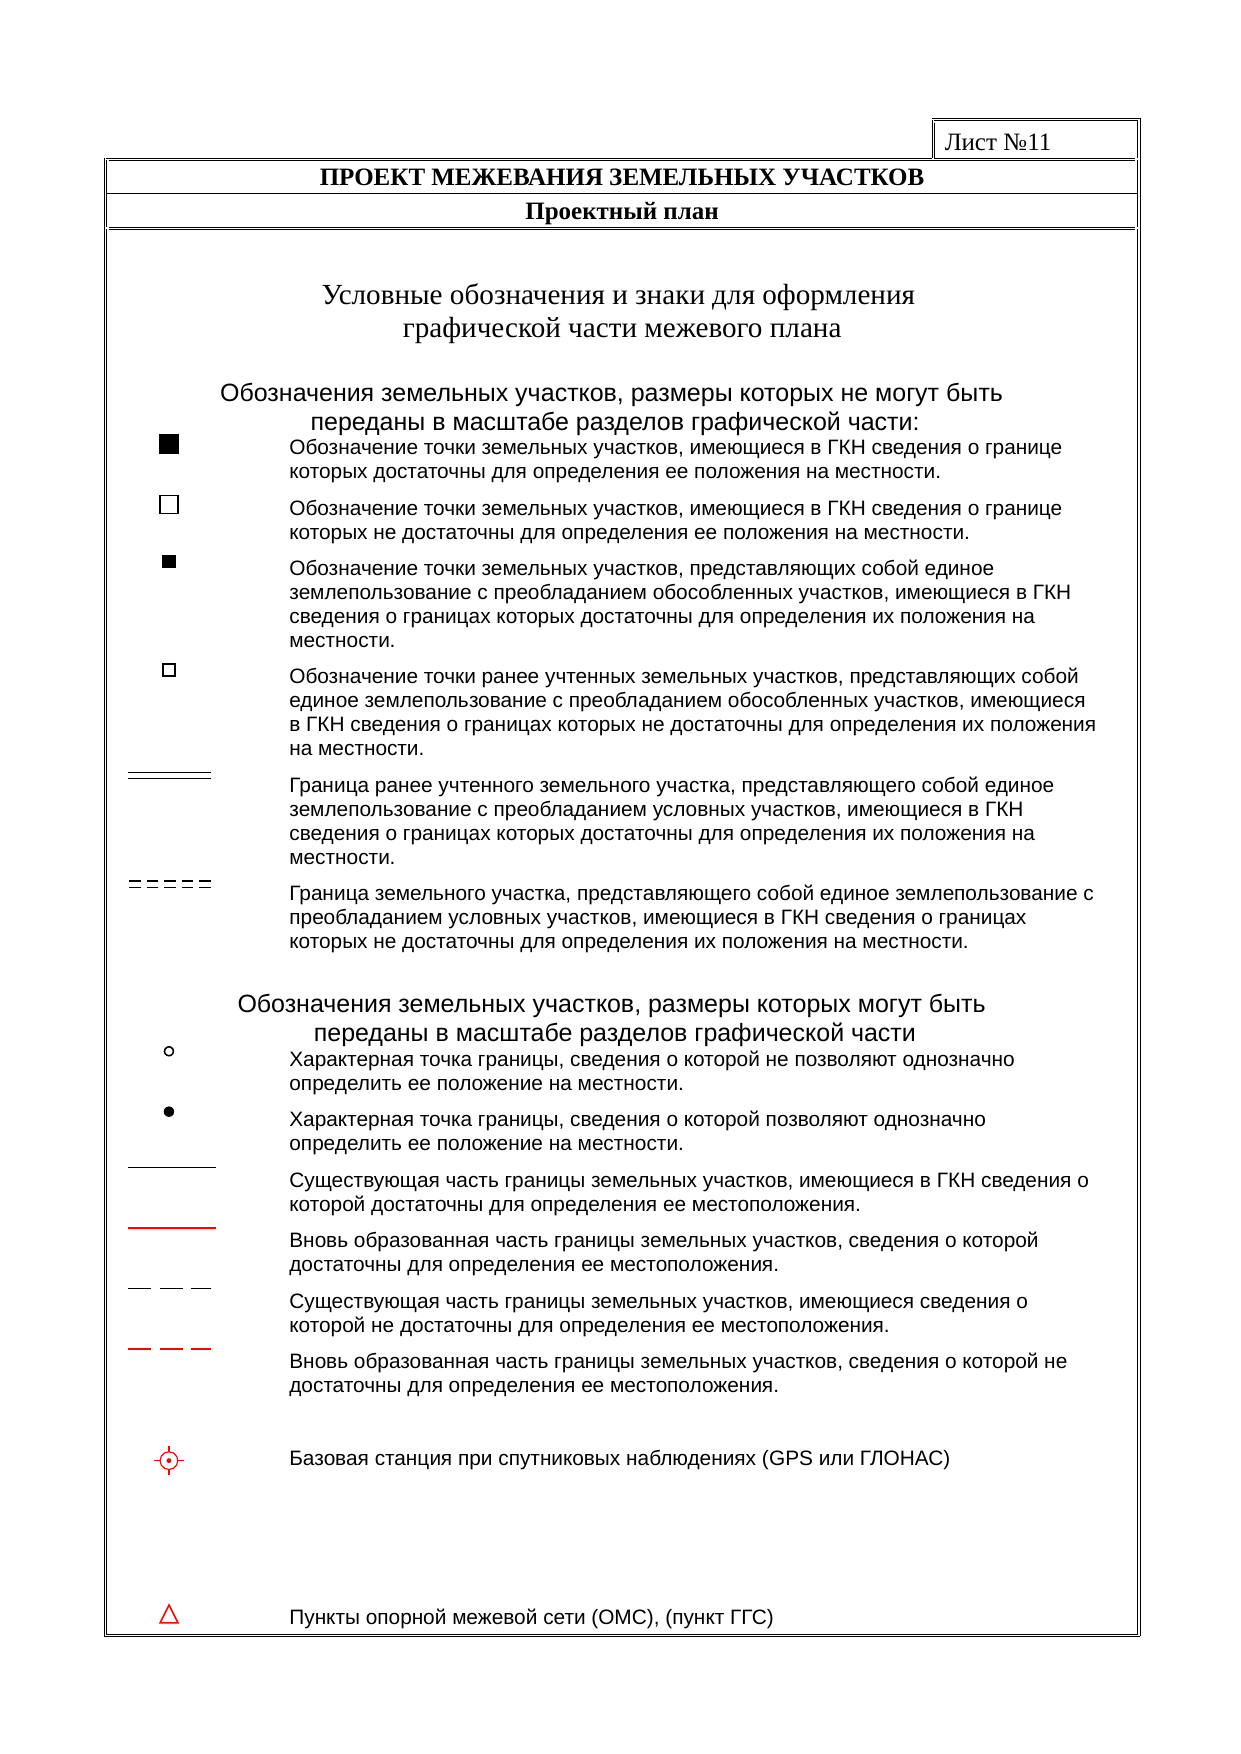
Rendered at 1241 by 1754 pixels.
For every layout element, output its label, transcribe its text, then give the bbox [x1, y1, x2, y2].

table_cell [222, 1168, 278, 1228]
table_cell Обозначение точки ранее учтенных земельных участков, представляющих собой единое землепользование с преобладанием обособленных участков, имеющиеся в ГКН сведения о границах которых не достаточны для определения их положения на местности. [278, 664, 1113, 773]
table_cell [222, 435, 278, 496]
table_cell [222, 1047, 278, 1107]
table_cell [222, 1349, 278, 1409]
table_cell [222, 965, 278, 989]
table_cell Существующая часть границы земельных участков, имеющиеся в ГКН сведения о которой достаточны для определения ее местоположения. [278, 1168, 1113, 1228]
table_cell [222, 1446, 278, 1519]
table_header [117, 1605, 222, 1633]
table_cell Обозначения земельных участков, размеры которых могут быть переданы в масштабе разделов графической части [117, 989, 1113, 1047]
table_header [105, 118, 933, 157]
table_cell Базовая станция при спутниковых наблюдениях (GPS или ГЛОНАС) [278, 1446, 1113, 1519]
table_cell [117, 965, 222, 989]
table_cell [117, 773, 222, 881]
table_header Обозначения земельных участков, размеры которых не могут быть переданы в масштабе разделов графической части: [117, 378, 1113, 435]
table_cell [117, 556, 222, 664]
table_cell [117, 1349, 222, 1409]
table_cell ПРОЕКТ МЕЖЕВАНИЯ ЗЕМЕЛЬНЫХ УЧАСТКОВ [107, 158, 1138, 193]
table_cell [117, 1409, 1113, 1446]
table_header Пункты опорной межевой сети (ОМС), (пункт ГГС) [278, 1605, 1113, 1633]
table_cell Обозначение точки земельных участков, имеющиеся в ГКН сведения о границе которых не достаточны для определения ее положения на местности. [278, 496, 1113, 556]
table_cell Граница земельного участка, представляющего собой единое землепользование с преобладанием условных участков, имеющиеся в ГКН сведения о границах которых не достаточны для определения их положения на местности. [278, 881, 1113, 965]
table_cell Характерная точка границы, сведения о которой не позволяют однозначно определить ее положение на местности. [278, 1047, 1113, 1107]
table_header [222, 1605, 278, 1633]
table_cell Характерная точка границы, сведения о которой позволяют однозначно определить ее положение на местности. [278, 1107, 1113, 1168]
table_cell Вновь образованная часть границы земельных участков, сведения о которой достаточны для определения ее местоположения. [278, 1228, 1113, 1288]
table_cell [117, 881, 222, 965]
table_cell Граница ранее учтенного земельного участка, представляющего собой единое землепользование с преобладанием условных участков, имеющиеся в ГКН сведения о границах которых достаточны для определения их положения на местности. [278, 773, 1113, 881]
table_cell [222, 1228, 278, 1288]
table_cell [222, 496, 278, 556]
table_cell Вновь образованная часть границы земельных участков, сведения о которой не достаточны для определения ее местоположения. [278, 1349, 1113, 1409]
table_cell Обозначение точки земельных участков, имеющиеся в ГКН сведения о границе которых достаточны для определения ее положения на местности. [278, 435, 1113, 496]
table_cell [117, 664, 222, 773]
table_cell [222, 1289, 278, 1349]
table_cell [222, 664, 278, 773]
table_cell Проектный план [107, 194, 1137, 227]
table_cell [117, 1047, 222, 1107]
table_header Лист №10 [933, 119, 1138, 157]
table_cell [278, 965, 1113, 989]
table_cell Обозначение точки земельных участков, представляющих собой единое землепользование с преобладанием обособленных участков, имеющиеся в ГКН сведения о границах которых достаточны для определения их положения на местности. [278, 556, 1113, 664]
table_cell Существующая часть границы земельных участков, имеющиеся сведения о которой не достаточны для определения ее местоположения. [278, 1289, 1113, 1349]
table_cell [117, 1107, 222, 1168]
table_cell [222, 1107, 278, 1168]
table_cell [222, 881, 278, 965]
table_cell [117, 1168, 222, 1228]
table_cell [222, 556, 278, 664]
table_cell Условные обозначения и знаки для оформления графической части межевого плана [105, 227, 1138, 1633]
table_cell [117, 1446, 222, 1519]
table_cell [117, 435, 222, 496]
table_cell [117, 496, 222, 556]
table_cell [117, 1289, 222, 1349]
table_cell [222, 773, 278, 881]
table_cell [117, 1228, 222, 1288]
table_cell [164, 665, 174, 675]
